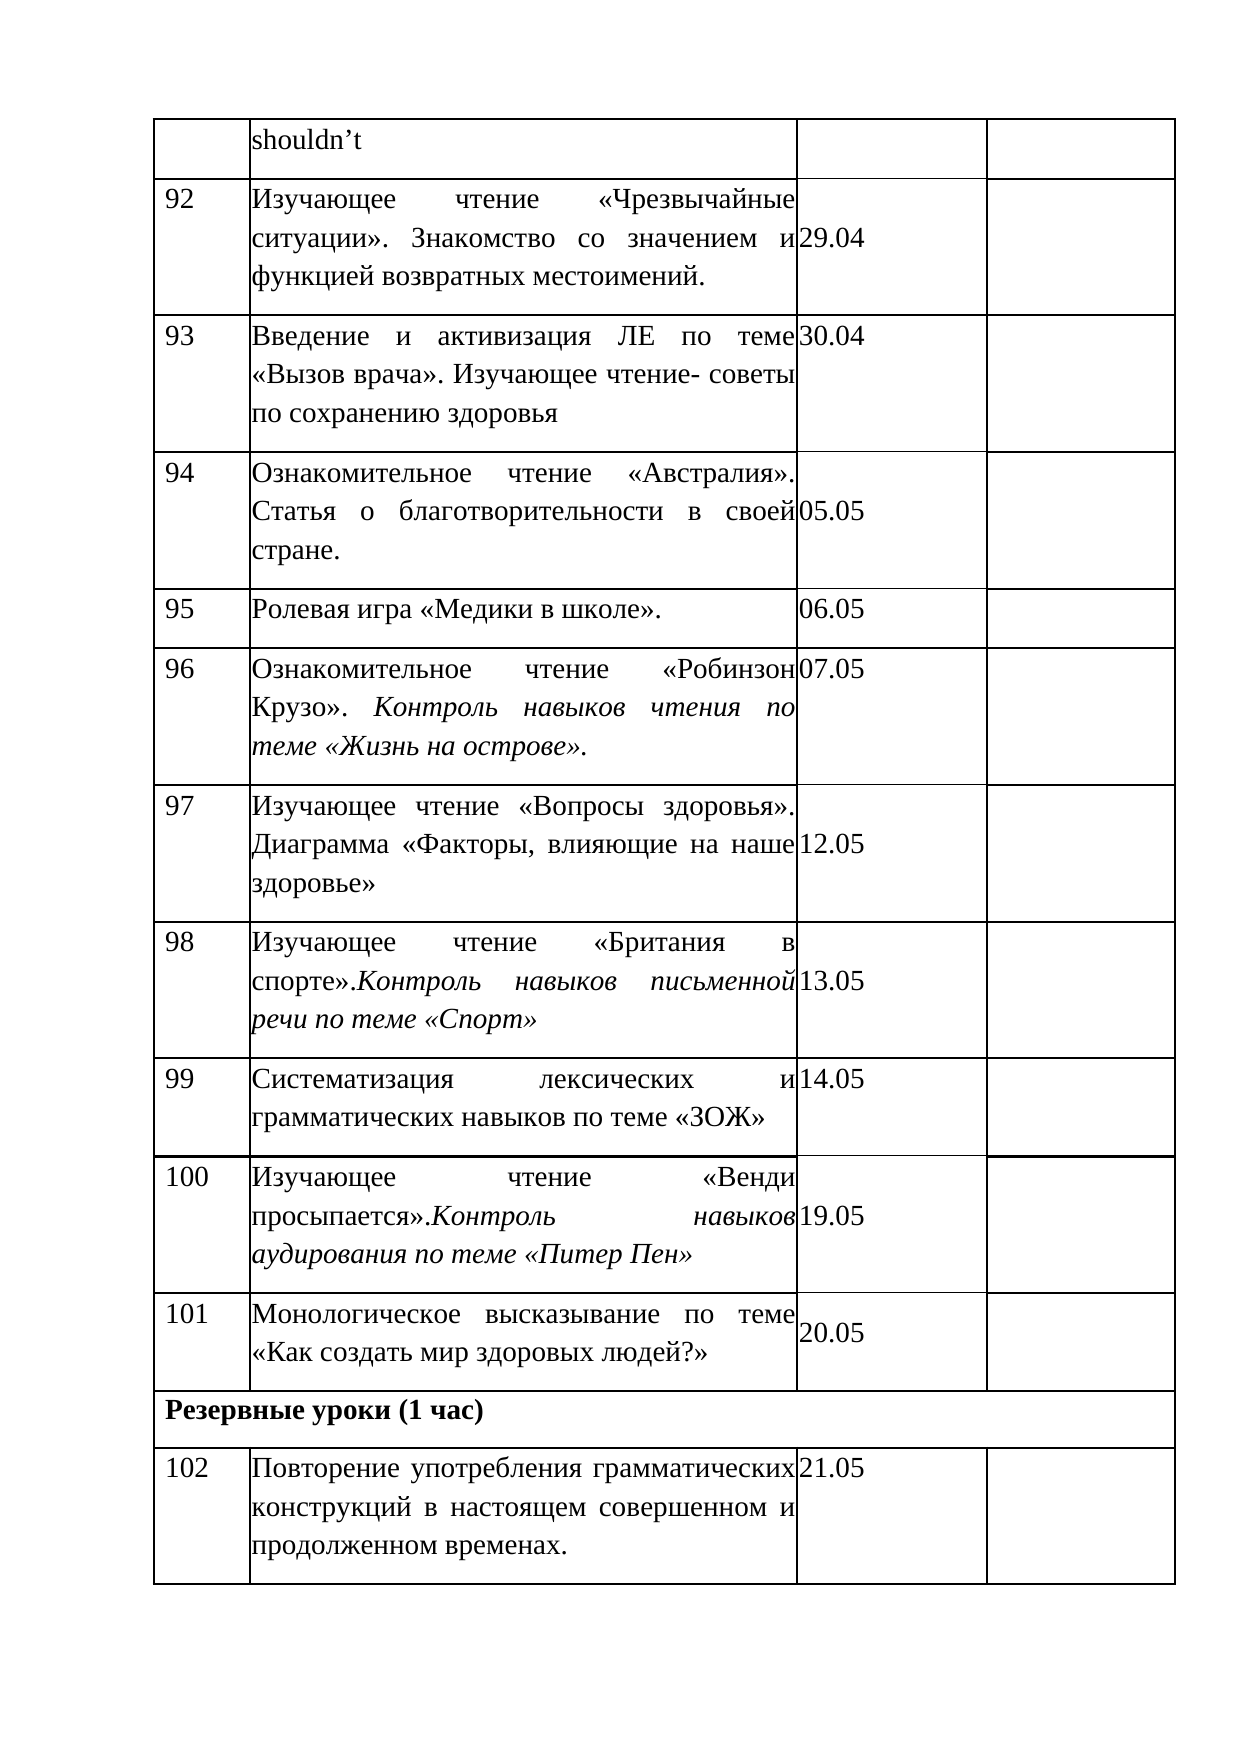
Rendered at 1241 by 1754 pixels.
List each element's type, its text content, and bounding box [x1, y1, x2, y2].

table_cell 20.05 [798, 1293, 986, 1390]
table_cell 94 [155, 453, 249, 588]
table_cell 100 [155, 1158, 249, 1292]
table_cell 13.05 [798, 923, 986, 1057]
table_cell [988, 1059, 1174, 1155]
table_cell Систематизация лексических и грамматических навыков по теме «ЗОЖ» [251, 1059, 796, 1155]
table_cell 102 [155, 1449, 249, 1583]
table_cell 96 [155, 649, 249, 784]
table_cell 30.04 [798, 316, 986, 451]
table_cell 07.05 [798, 649, 986, 784]
table_cell 99 [155, 1059, 249, 1155]
table_cell Изучающее чтение «Венди просыпается».Контроль навыков аудирования по теме «Питер Пен» [251, 1158, 796, 1292]
table_cell Монологическое высказывание по теме «Как создать мир здоровых людей?» [251, 1294, 796, 1390]
table_cell [798, 120, 986, 178]
table_cell [988, 316, 1174, 451]
table_cell Ролевая игра «Медики в школе». [251, 590, 796, 647]
table_cell [155, 120, 249, 178]
table_cell [988, 180, 1174, 314]
table_cell [988, 590, 1174, 647]
table_cell Изучающее чтение «Чрезвычайные ситуации». Знакомство со значением и функцией возвратных местоимений. [251, 180, 796, 314]
table_cell [988, 923, 1174, 1057]
table_cell 93 [155, 316, 249, 451]
table_cell 12.05 [798, 785, 986, 921]
table_cell [988, 1158, 1174, 1292]
table_cell 21.05 [798, 1449, 986, 1583]
table_cell 29.04 [798, 179, 986, 314]
table_cell 92 [155, 180, 249, 314]
table_cell [988, 649, 1174, 784]
table_cell shouldn’t [251, 120, 796, 178]
table_cell 19.05 [798, 1156, 986, 1292]
table_cell Повторение употребления грамматических конструкций в настоящем совершенном и продолженном временах. [251, 1449, 796, 1583]
table_cell 97 [155, 786, 249, 921]
table_cell 101 [155, 1294, 249, 1390]
table_cell Резервные уроки (1 час) [155, 1392, 1174, 1447]
table_cell Ознакомительное чтение «Австралия». Статья о благотворительности в своей стране. [251, 453, 796, 588]
table_cell [988, 120, 1174, 178]
table_cell [988, 453, 1174, 588]
table_cell 05.05 [798, 452, 986, 588]
table_cell [988, 1294, 1174, 1390]
table_cell [988, 1449, 1174, 1583]
table_cell [988, 786, 1174, 921]
table_cell 14.05 [798, 1059, 986, 1155]
table_cell Изучающее чтение «Вопросы здоровья». Диаграмма «Факторы, влияющие на наше здоровье» [251, 786, 796, 921]
table_cell 98 [155, 923, 249, 1057]
table_cell Ознакомительное чтение «Робинзон Крузо». Контроль навыков чтения по теме «Жизнь на острове». [251, 649, 796, 784]
table_cell Изучающее чтение «Британия в спорте».Контроль навыков письменной речи по теме «Спорт» [251, 923, 796, 1057]
table_cell 95 [155, 590, 249, 647]
table_cell Введение и активизация ЛЕ по теме «Вызов врача». Изучающее чтение- советы по сохранению здоровья [251, 316, 796, 451]
table_cell 06.05 [798, 589, 986, 647]
